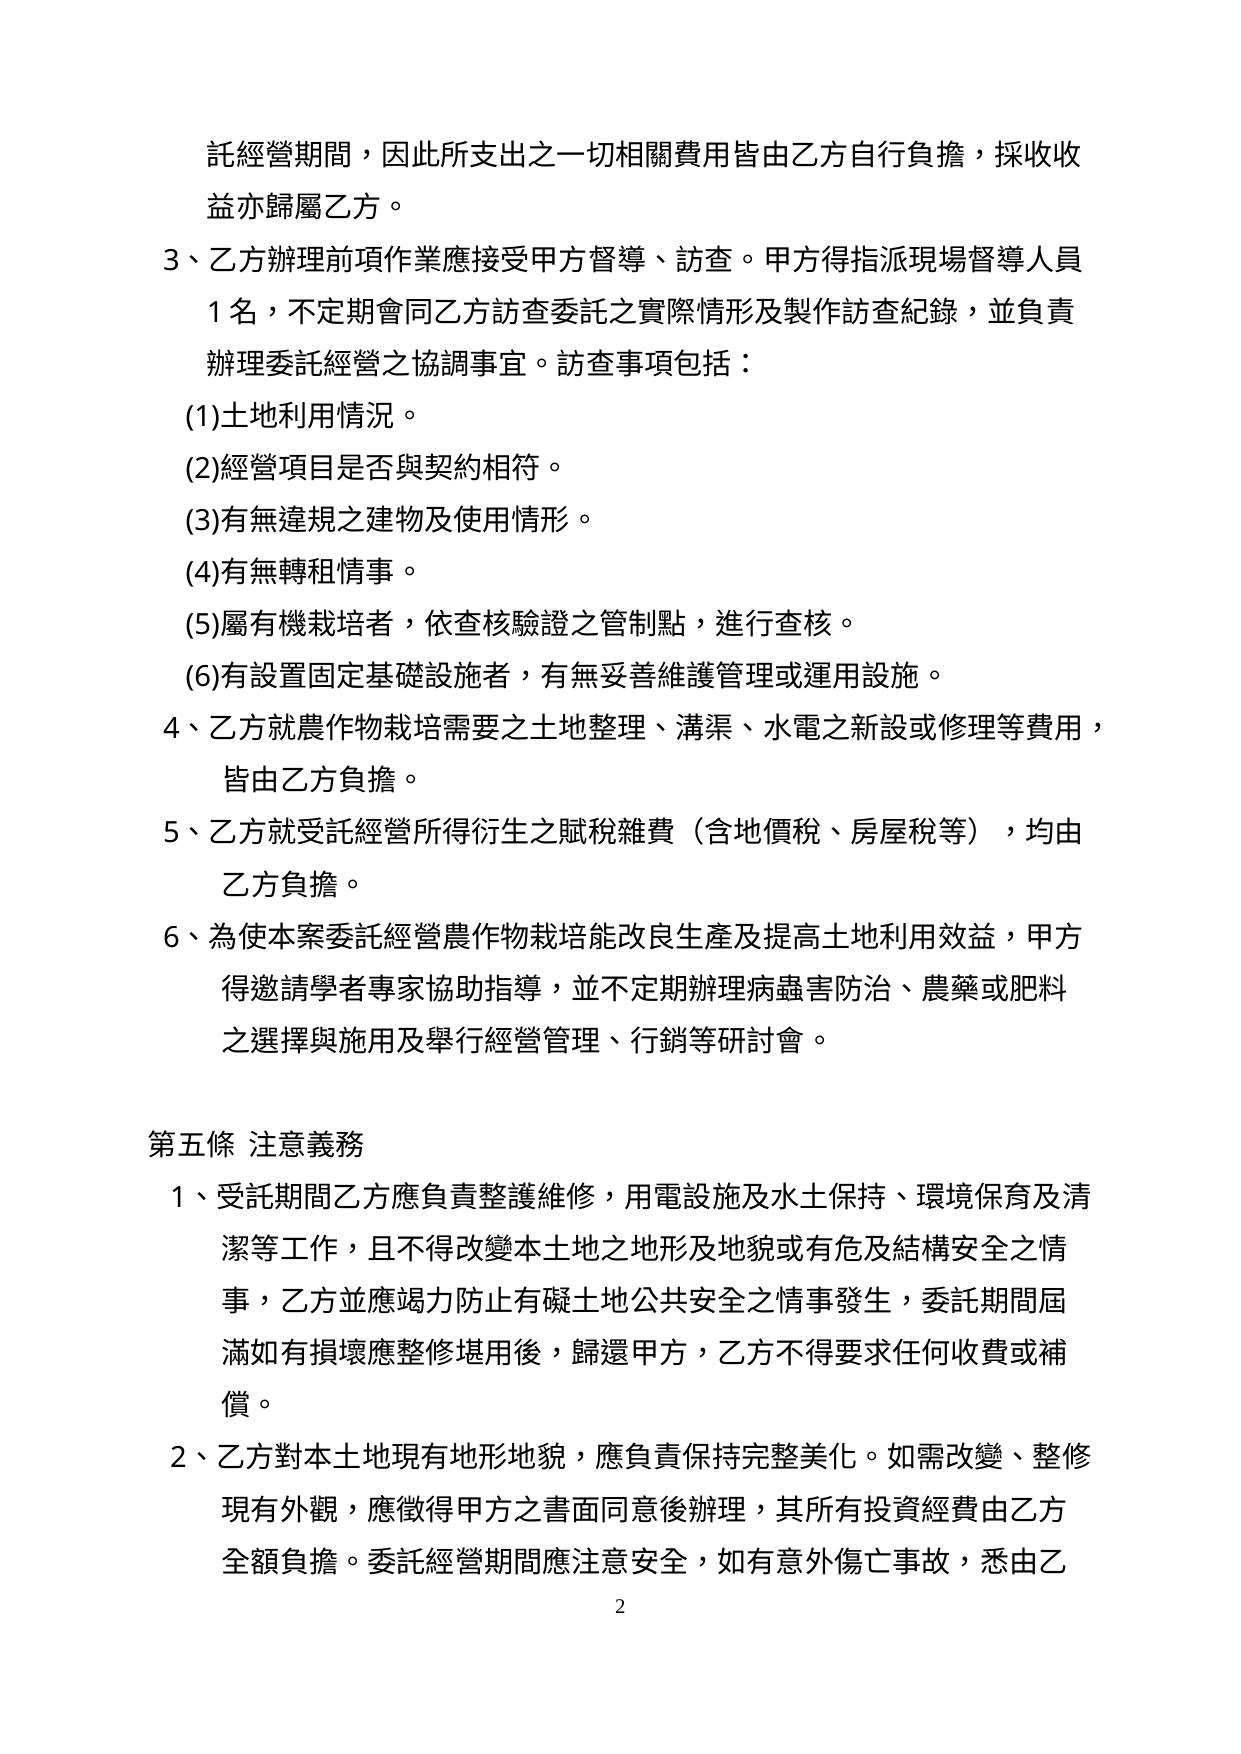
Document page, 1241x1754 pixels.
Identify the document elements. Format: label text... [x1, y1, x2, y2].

text (5)屬有機栽培者，依查核驗證之管制點，進行查核。 [148, 593, 1092, 645]
text (3)有無違規之建物及使用情形。 [148, 489, 1092, 541]
text 2、乙方對本土地現有地形地貌，應負責保持完整美化。如需改變、整修現有外觀，應徵得甲方之書面同意後辦理，其所有投資經費由乙方全額負擔。委託經營期間應注意安全，如有意外傷亡事故，悉由乙 [162, 1426, 1092, 1582]
text 第五條 注意義務 [148, 1114, 1092, 1166]
text (1)土地利用情況。 [148, 384, 1092, 437]
text 6、為使本案委託經營農作物栽培能改良生產及提高土地利用效益，甲方得邀請學者專家協助指導，並不定期辦理病蟲害防治、農藥或肥料之選擇與施用及舉行經營管理、行銷等研討會。 [148, 905, 1092, 1062]
text 1、受託期間乙方應負責整護維修，用電設施及水土保持、環境保育及清潔等工作，且不得改變本土地之地形及地貌或有危及結構安全之情事，乙方並應竭力防止有礙土地公共安全之情事發生，委託期間屆滿如有損壞應整修堪用後，歸還甲方，乙方不得要求任何收費或補償。 [162, 1166, 1092, 1426]
text 5、乙方就受託經營所得衍生之賦稅雜費（含地價稅、房屋稅等），均由乙方負擔。 [148, 801, 1092, 905]
text (4)有無轉租情事。 [148, 541, 1092, 593]
text 4、乙方就農作物栽培需要之土地整理、溝渠、水電之新設或修理等費用，皆由乙方負擔。 [148, 697, 1092, 801]
text (6)有設置固定基礎設施者，有無妥善維護管理或運用設施。 [148, 645, 1092, 697]
text (2)經營項目是否與契約相符。 [148, 437, 1092, 489]
text 託經營期間，因此所支出之一切相關費用皆由乙方自行負擔，採收收益亦歸屬乙方。 [148, 124, 1092, 228]
text 3、乙方辦理前項作業應接受甲方督導、訪查。甲方得指派現場督導人員1名，不定期會同乙方訪查委託之實際情形及製作訪查紀錄，並負責辦理委託經營之協調事宜。訪查事項包括： [148, 228, 1092, 384]
